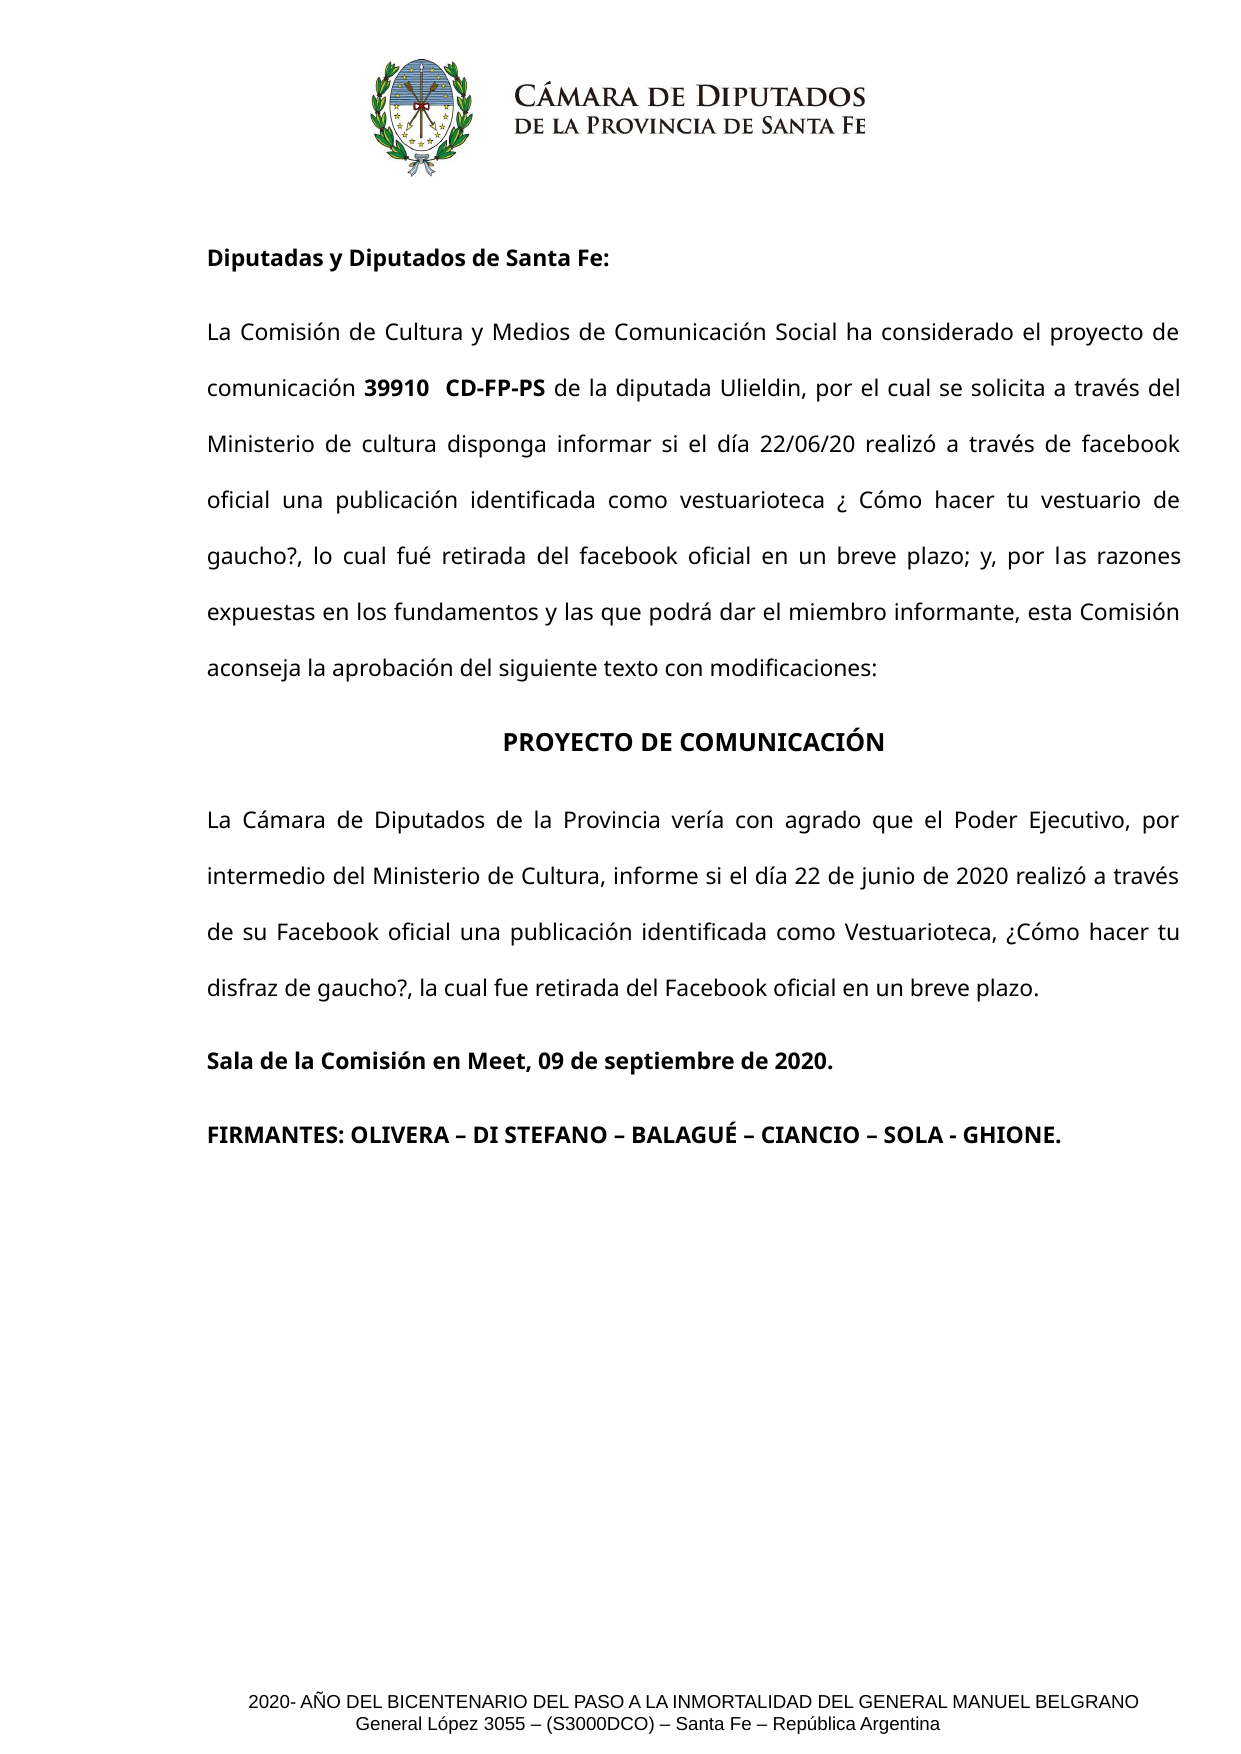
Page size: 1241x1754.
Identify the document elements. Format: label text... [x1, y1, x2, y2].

text La Cámara de Diputados de la Provincia vería con agrado que el Poder Ejecutivo, por intermedio del Ministerio de Cultura, informe si el día 22 de junio de 2020 realizó a través de su Facebook oficial una publicación identificada como Vestuarioteca, ¿Cómo hacer tu disfraz de gaucho?, la cual fue retirada del Facebook oficial en un breve plazo. [207, 804, 1181, 1003]
picture [370, 59, 866, 181]
text La Comisión de Cultura y Medios de Comunicación Social ha considerado el proyecto de comunicación 39910 CD-FP-PS de la diputada Ulieldin, por el cual se solicita a través del Ministerio de cultura disponga informar si el día 22/06/20 realizó a través de facebook oficial una publicación identificada como vestuarioteca ¿ Cómo hacer tu vestuario de gaucho?, lo cual fué retirada del facebook oficial en un breve plazo; y, por las razones expuestas en los fundamentos y las que podrá dar el miembro informante, esta Comisión aconseja la aprobación del siguiente texto con modificaciones: [207, 316, 1181, 683]
text PROYECTO DE COMUNICACIÓN [207, 725, 1181, 759]
text FIRMANTES: OLIVERA – DI STEFANO – BALAGUÉ – CIANCIO – SOLA - GHIONE. [207, 1119, 1181, 1150]
text Sala de la Comisión en Meet, 09 de septiembre de 2020. [207, 1045, 1181, 1076]
text Diputadas y Diputados de Santa Fe: [207, 242, 1181, 273]
